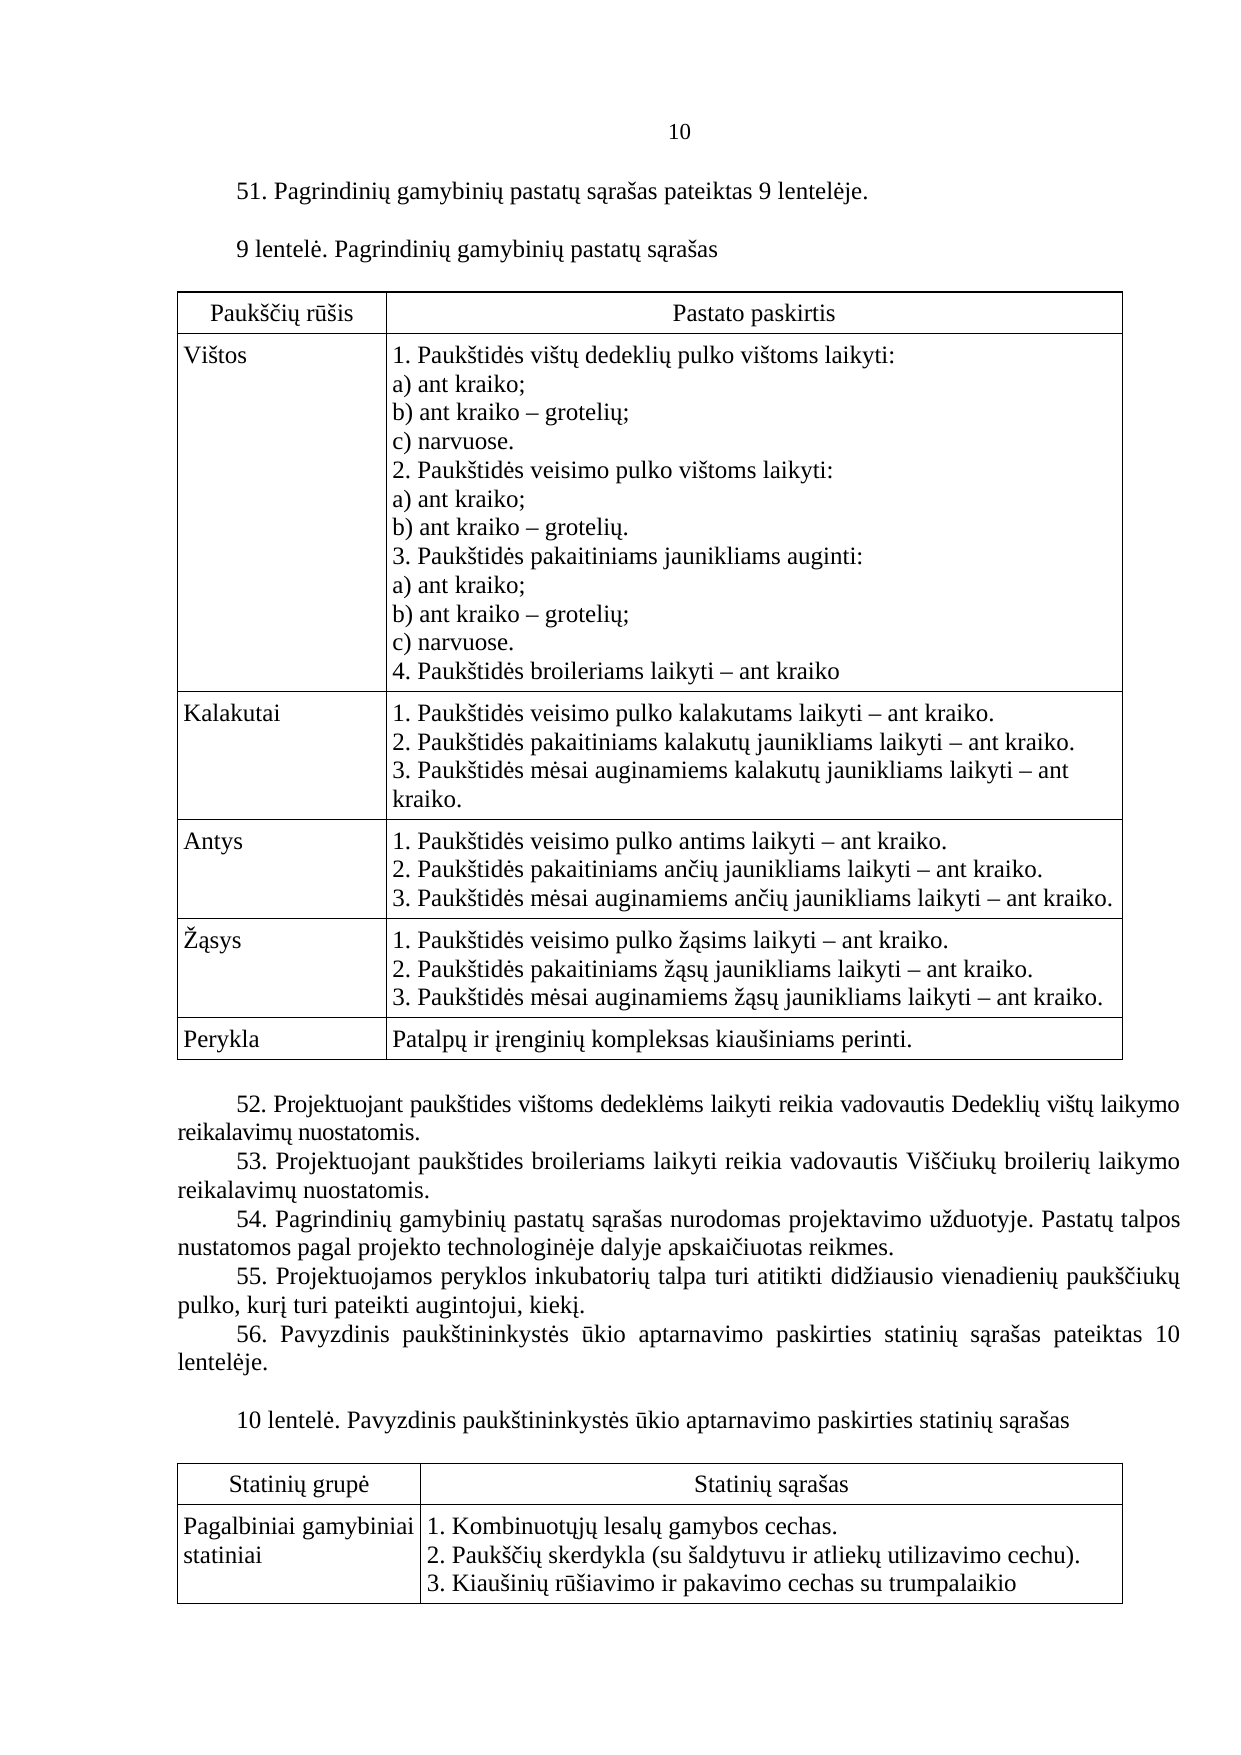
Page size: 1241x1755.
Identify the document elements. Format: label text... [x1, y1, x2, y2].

table_cell Antys [178, 820, 386, 918]
text 53. Projektuojant paukštides broileriams laikyti reikia vadovautis Viščiukų broilerių laikymo reikalavimų nuostatomis. [177, 1146, 1181, 1204]
table_header Pastato paskirtis [387, 293, 1122, 333]
text 9 lentelė. Pagrindinių gamybinių pastatų sąrašas [177, 234, 1181, 263]
table_cell 1. Paukštidės veisimo pulko žąsims laikyti – ant kraiko. 2. Paukštidės pakaitiniams žąsų jaunikliams laikyti – ant kraiko. 3. Paukštidės mėsai auginamiems žąsų jaunikliams laikyti – ant kraiko. [387, 919, 1122, 1017]
text 55. Projektuojamos peryklos inkubatorių talpa turi atitikti didžiausio vienadienių paukščiukų pulko, kurį turi pateikti augintojui, kiekį. [177, 1261, 1181, 1319]
table_cell 1. Paukštidės veisimo pulko antims laikyti – ant kraiko. 2. Paukštidės pakaitiniams ančių jaunikliams laikyti – ant kraiko. 3. Paukštidės mėsai auginamiems ančių jaunikliams laikyti – ant kraiko. [387, 820, 1122, 918]
text 54. Pagrindinių gamybinių pastatų sąrašas nurodomas projektavimo užduotyje. Pastatų talpos nustatomos pagal projekto technologinėje dalyje apskaičiuotas reikmes. [177, 1204, 1181, 1261]
table_cell 1. Paukštidės vištų dedeklių pulko vištoms laikyti: a) ant kraiko; b) ant kraiko – grotelių; c) narvuose. 2. Paukštidės veisimo pulko vištoms laikyti: a) ant kraiko; b) ant kraiko – grotelių. 3. Paukštidės pakaitiniams jaunikliams auginti: a) ant kraiko; b) ant kraiko – grotelių; c) narvuose. 4. Paukštidės broileriams laikyti – ant kraiko [387, 334, 1122, 691]
table_cell Pagalbiniai gamybiniai statiniai [178, 1505, 420, 1603]
text 52. Projektuojant paukštides vištoms dedeklėms laikyti reikia vadovautis Dedeklių vištų laikymo reikalavimų nuostatomis. [177, 1089, 1181, 1146]
table_cell Patalpų ir įrenginių kompleksas kiaušiniams perinti. [387, 1018, 1122, 1059]
table_cell Perykla [178, 1018, 386, 1059]
table_header Paukščių rūšis [178, 293, 386, 333]
text 10 lentelė. Pavyzdinis paukštininkystės ūkio aptarnavimo paskirties statinių sąrašas [177, 1405, 1181, 1434]
table_cell Vištos [178, 334, 386, 691]
table_cell Žąsys [178, 919, 386, 1017]
table_cell 1. Paukštidės veisimo pulko kalakutams laikyti – ant kraiko. 2. Paukštidės pakaitiniams kalakutų jaunikliams laikyti – ant kraiko. 3. Paukštidės mėsai auginamiems kalakutų jaunikliams laikyti – ant kraiko. [387, 692, 1122, 819]
table_cell Kalakutai [178, 692, 386, 819]
table_header Statinių grupė [178, 1464, 420, 1504]
table_header Statinių sąrašas [421, 1464, 1122, 1504]
text 51. Pagrindinių gamybinių pastatų sąrašas pateiktas 9 lentelėje. [177, 176, 1181, 205]
text 56. Pavyzdinis paukštininkystės ūkio aptarnavimo paskirties statinių sąrašas pateiktas 10 lentelėje. [177, 1319, 1181, 1376]
table_cell 1. Kombinuotųjų lesalų gamybos cechas. 2. Paukščių skerdykla (su šaldytuvu ir atliekų utilizavimo cechu). 3. Kiaušinių rūšiavimo ir pakavimo cechas su trumpalaikio [421, 1505, 1122, 1603]
